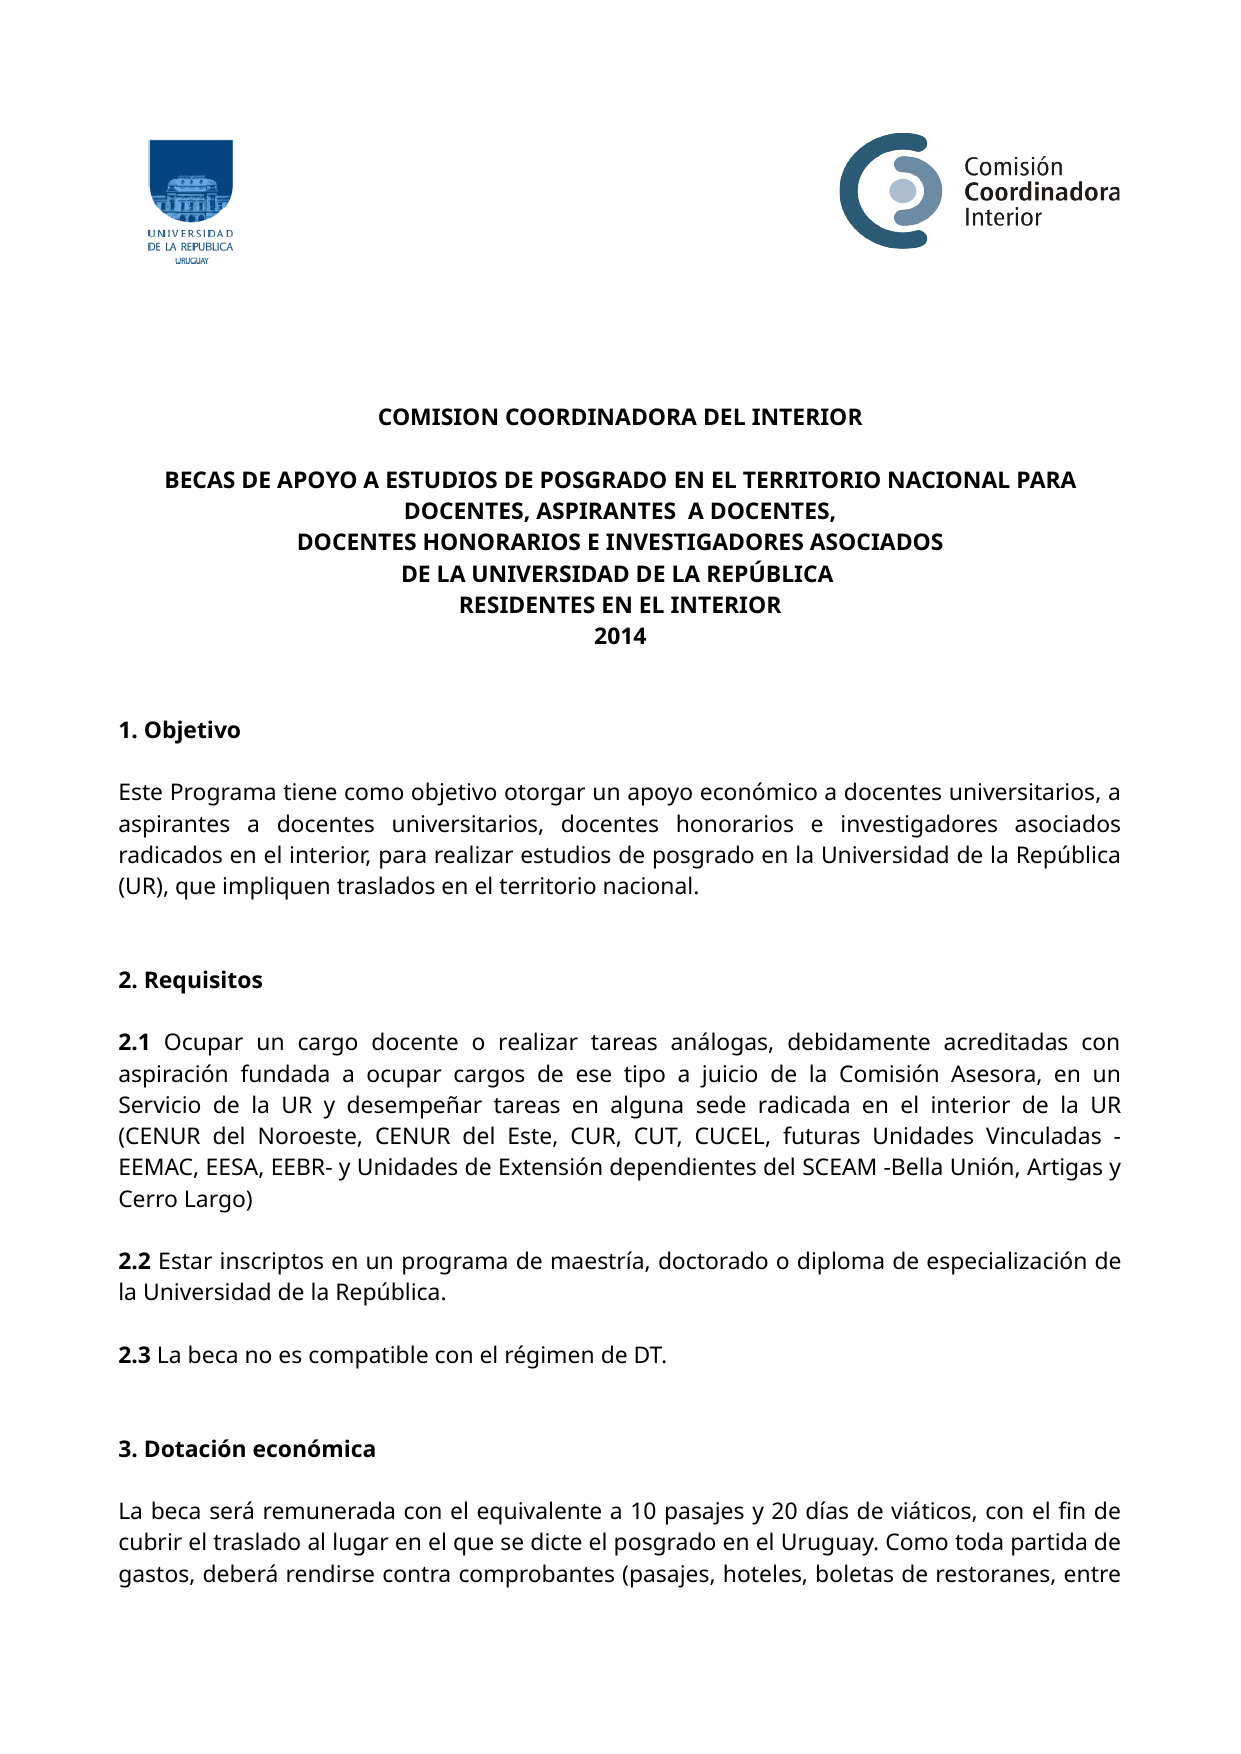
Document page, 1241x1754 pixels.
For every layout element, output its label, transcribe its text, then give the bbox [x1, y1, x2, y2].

text 2.2 Estar inscriptos en un programa de maestría, doctorado o diploma de especialización de la Universidad de la República. [118, 1245, 1122, 1308]
text 2.3 La beca no es compatible con el régimen de DT. [118, 1339, 1122, 1370]
text 1. Objetivo [118, 714, 1122, 745]
text COMISION COORDINADORA DEL INTERIOR [118, 401, 1122, 433]
text DE LA UNIVERSIDAD DE LA REPÚBLICA [118, 558, 1122, 589]
text Este Programa tiene como objetivo otorgar un apoyo económico a docentes universitarios, a aspirantes a docentes universitarios, docentes honorarios e investigadores asociados radicados en el interior, para realizar estudios de posgrado en la Universidad de la República (UR), que impliquen traslados en el territorio nacional. [118, 776, 1122, 901]
text DOCENTES HONORARIOS E INVESTIGADORES ASOCIADOS [118, 526, 1122, 558]
text La beca será remunerada con el equivalente a 10 pasajes y 20 días de viáticos, con el fin de cubrir el traslado al lugar en el que se dicte el posgrado en el Uruguay. Como toda partida de gastos, deberá rendirse contra comprobantes (pasajes, hoteles, boletas de restoranes, entre [118, 1495, 1122, 1589]
text BECAS DE APOYO A ESTUDIOS DE POSGRADO EN EL TERRITORIO NACIONAL PARA DOCENTES, ASPIRANTES A DOCENTES, [118, 464, 1122, 526]
text 2. Requisitos [118, 964, 1122, 995]
text 3. Dotación económica [118, 1433, 1122, 1464]
text 2014 [118, 620, 1122, 651]
text 2.1 Ocupar un cargo docente o realizar tareas análogas, debidamente acreditadas con aspiración fundada a ocupar cargos de ese tipo a juicio de la Comisión Asesora, en un Servicio de la UR y desempeñar tareas en alguna sede radicada en el interior de la UR (CENUR del Noroeste, CENUR del Este, CUR, CUT, CUCEL, futuras Unidades Vinculadas -EEMAC, EESA, EEBR- y Unidades de Extensión dependientes del SCEAM -Bella Unión, Artigas y Cerro Largo) [118, 1026, 1122, 1214]
text RESIDENTES EN EL INTERIOR [118, 589, 1122, 620]
